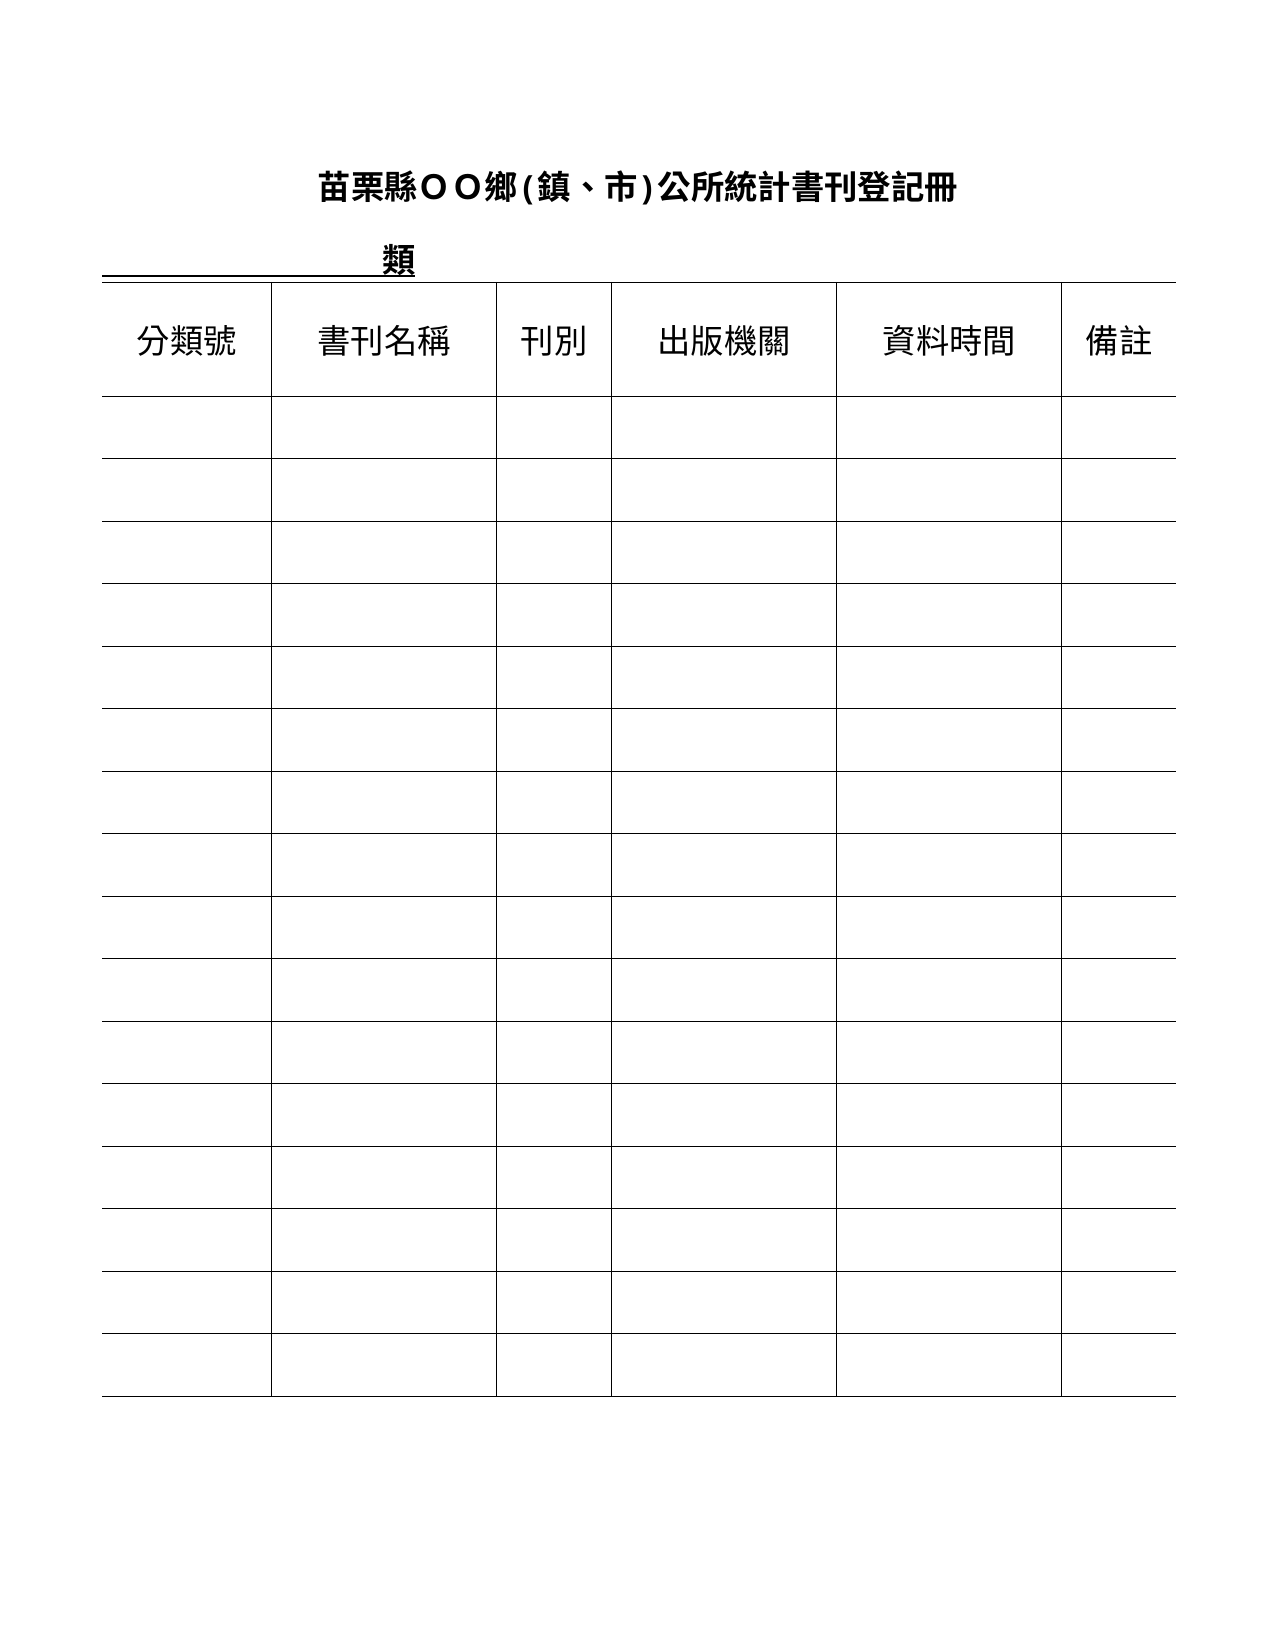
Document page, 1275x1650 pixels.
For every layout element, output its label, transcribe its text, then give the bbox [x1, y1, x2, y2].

table_cell [837, 1334, 1061, 1396]
table_cell [102, 1022, 271, 1083]
table_cell [272, 1084, 496, 1146]
table_cell [497, 459, 611, 521]
table_cell [612, 1022, 836, 1083]
table_cell [1062, 834, 1176, 896]
table_cell [272, 397, 496, 458]
table_cell [837, 772, 1061, 833]
table_cell [497, 522, 611, 583]
table_cell [837, 1209, 1061, 1271]
table_cell [612, 1272, 836, 1333]
table_cell [837, 1022, 1061, 1083]
table_cell [102, 397, 271, 458]
table_cell [272, 772, 496, 833]
table_cell [612, 397, 836, 458]
table_cell [837, 959, 1061, 1021]
table_cell [497, 709, 611, 771]
table_cell [272, 709, 496, 771]
table_cell [837, 584, 1061, 646]
table_cell 出版機關 [612, 283, 836, 396]
table_cell [1062, 959, 1176, 1021]
table_cell 分類號 [102, 283, 271, 396]
table_cell [612, 834, 836, 896]
table_cell [497, 772, 611, 833]
table_cell [1062, 522, 1176, 583]
table_cell [612, 772, 836, 833]
table_cell [497, 397, 611, 458]
table_cell [837, 897, 1061, 958]
table_cell [272, 1334, 496, 1396]
table_cell [272, 1272, 496, 1333]
table_cell [837, 1147, 1061, 1208]
table_cell [1062, 1209, 1176, 1271]
table_cell [1062, 1084, 1176, 1146]
table_cell [1062, 1147, 1176, 1208]
table_cell 刊別 [497, 283, 611, 396]
table_cell [612, 1334, 836, 1396]
table_cell [272, 897, 496, 958]
table_cell [102, 1084, 271, 1146]
table_cell 備註 [1062, 283, 1176, 396]
table_cell [612, 647, 836, 708]
table_cell [612, 897, 836, 958]
table_cell [837, 1084, 1061, 1146]
table_cell [612, 522, 836, 583]
table_cell [837, 397, 1061, 458]
table_cell [272, 834, 496, 896]
table_cell [837, 522, 1061, 583]
table_cell [1062, 397, 1176, 458]
table_cell [1062, 459, 1176, 521]
table_cell 書刊名稱 [272, 283, 496, 396]
table_cell [272, 584, 496, 646]
table_cell [1062, 772, 1176, 833]
table_cell [837, 834, 1061, 896]
table_cell [1062, 1334, 1176, 1396]
table_cell [837, 459, 1061, 521]
table_cell [497, 647, 611, 708]
table_cell [497, 1209, 611, 1271]
table_cell [612, 709, 836, 771]
text 苗栗縣ＯＯ鄉(鎮、市)公所統計書刊登記冊 [187, 160, 1087, 209]
table_cell [837, 1272, 1061, 1333]
table_cell [102, 897, 271, 958]
table_cell [612, 959, 836, 1021]
table_cell [272, 1022, 496, 1083]
table_cell [497, 1334, 611, 1396]
table_header 類 [102, 219, 1176, 282]
table_cell [102, 834, 271, 896]
table_cell [1062, 647, 1176, 708]
table_cell [102, 1272, 271, 1333]
table_cell [102, 1334, 271, 1396]
table_cell [1062, 584, 1176, 646]
table_cell [102, 772, 271, 833]
table_cell [102, 1147, 271, 1208]
table_cell 資料時間 [837, 283, 1061, 396]
table_cell [1062, 1272, 1176, 1333]
table_cell [612, 1209, 836, 1271]
table_cell [272, 647, 496, 708]
table_cell [272, 522, 496, 583]
table_cell [1062, 1022, 1176, 1083]
table_cell [497, 1084, 611, 1146]
table_cell [497, 959, 611, 1021]
table_cell [272, 1147, 496, 1208]
table_cell [102, 709, 271, 771]
table_cell [1062, 709, 1176, 771]
table_cell [612, 459, 836, 521]
table_cell [272, 459, 496, 521]
table_cell [102, 459, 271, 521]
table_cell [102, 647, 271, 708]
table_cell [102, 959, 271, 1021]
table_cell [102, 1209, 271, 1271]
table_cell [612, 1147, 836, 1208]
table_cell [612, 1084, 836, 1146]
table_cell [837, 647, 1061, 708]
table_cell [497, 1272, 611, 1333]
table_cell [497, 1022, 611, 1083]
table_cell [102, 522, 271, 583]
table_cell [272, 1209, 496, 1271]
table_cell [272, 959, 496, 1021]
table_cell [497, 1147, 611, 1208]
table_cell [837, 709, 1061, 771]
table_cell [497, 897, 611, 958]
table_cell [497, 584, 611, 646]
table_cell [497, 834, 611, 896]
table_cell [1062, 897, 1176, 958]
table_cell [612, 584, 836, 646]
table_cell [102, 584, 271, 646]
